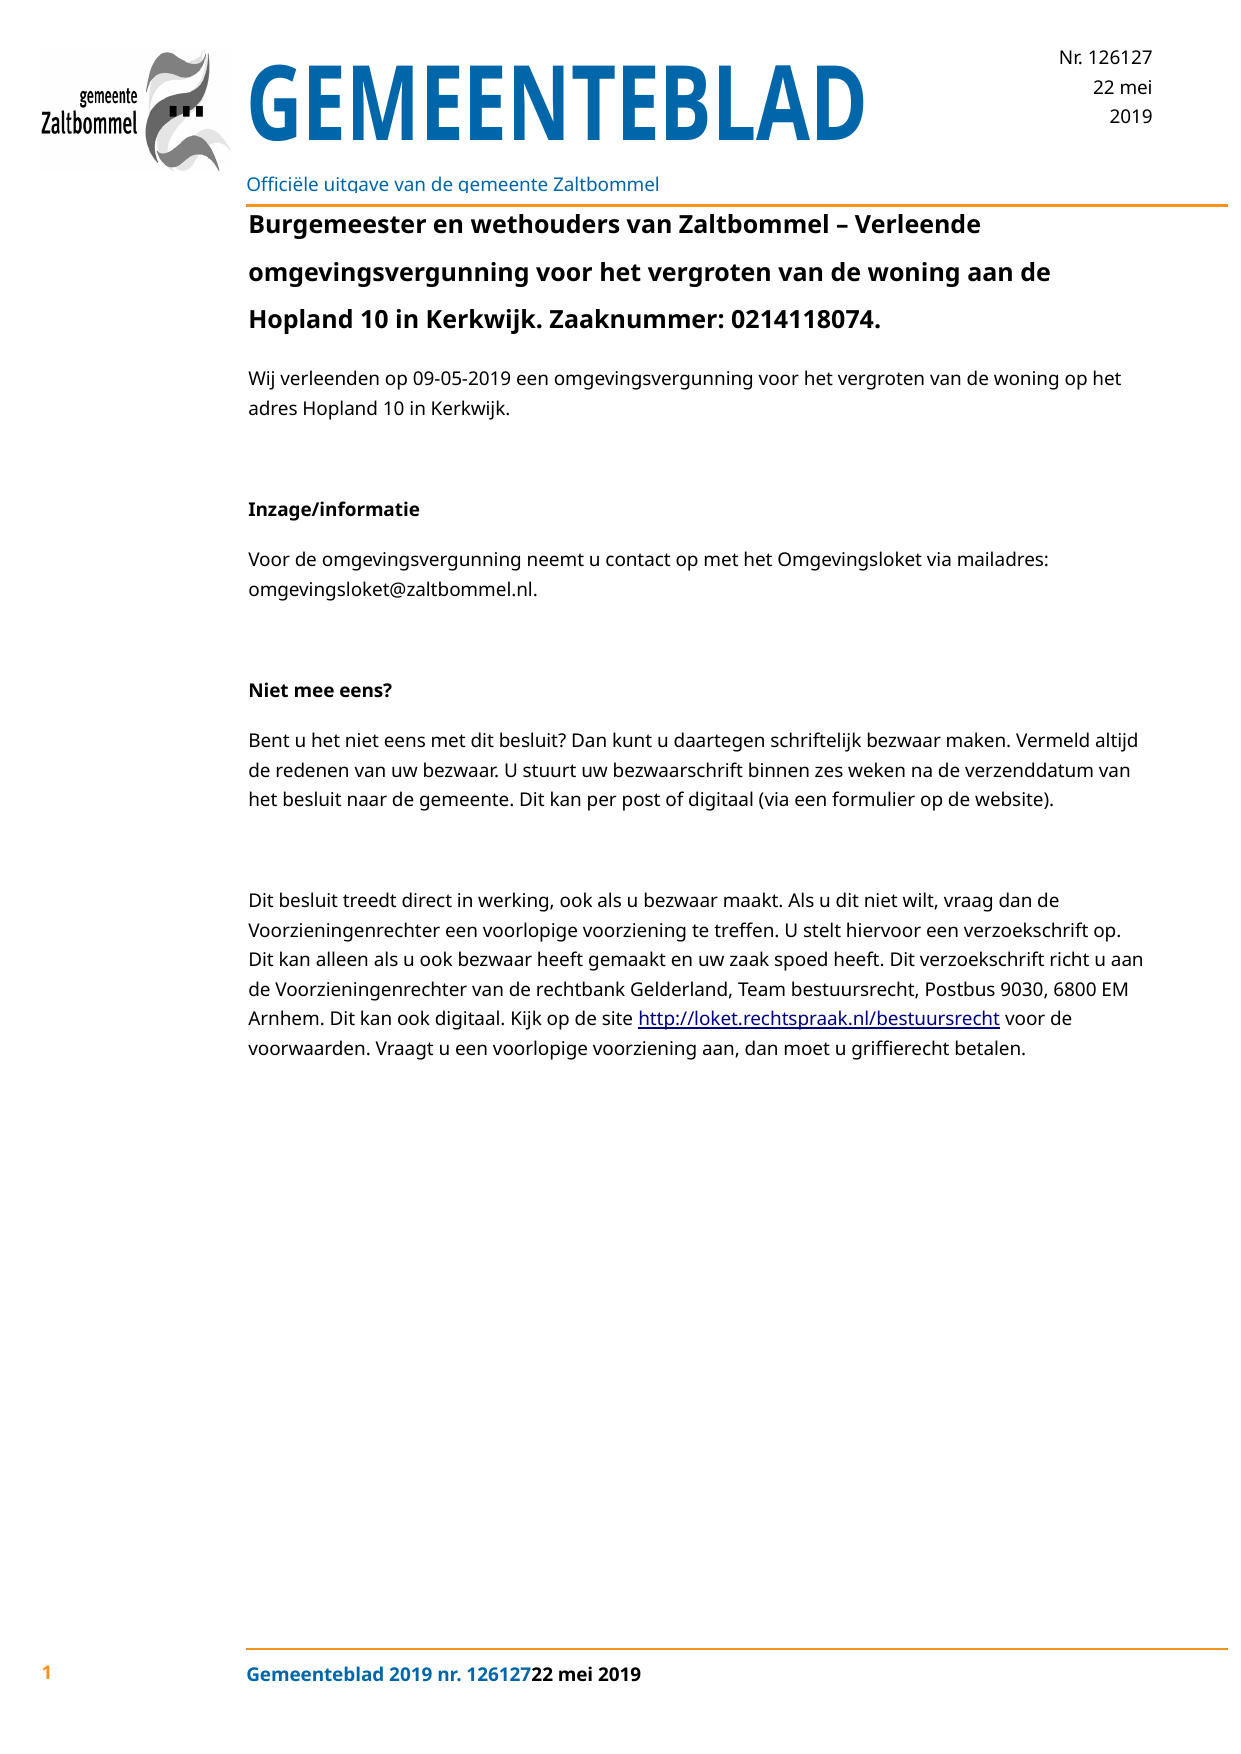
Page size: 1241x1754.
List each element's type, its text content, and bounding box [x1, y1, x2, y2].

text Voor de omgevingsvergunning neemt u contact op met het Omgevingsloket via mailadres: omgevingsloket@zaltbommel.nl. [248, 546, 1152, 602]
text Dit besluit treedt direct in werking, ook als u bezwaar maakt. Als u dit niet wilt, vraag dan de Voorzieningenrechter een voorlopige voorziening te treffen. U stelt hiervoor een verzoekschrift op. Dit kan alleen als u ook bezwaar heeft gemaakt en uw zaak spoed heeft. Dit verzoekschrift richt u aan de Voorzieningenrechter van de rechtbank Gelderland, Team bestuursrecht, Postbus 9030, 6800 EM Arnhem. Dit kan ook digitaal. Kijk op de site http://loket.rechtspraak.nl/bestuursrecht voor de voorwaarden. Vraagt u een voorlopige voorziening aan, dan moet u griffierecht betalen. [248, 887, 1152, 1061]
text Bent u het niet eens met dit besluit? Dan kunt u daartegen schriftelijk bezwaar maken. Vermeld altijd de redenen van uw bezwaar. U stuurt uw bezwaarschrift binnen zes weken na de verzenddatum van het besluit naar de gemeente. Dit kan per post of digitaal (via een formulier op de website). [248, 727, 1152, 812]
picture [41, 47, 231, 172]
text Niet mee eens? [248, 677, 1152, 702]
text Inzage/informatie [248, 496, 1152, 522]
text Wij verleenden op 09-05-2019 een omgevingsvergunning voor het vergroten van de woning op het adres Hopland 10 in Kerkwijk. [248, 366, 1152, 421]
text Burgemeester en wethouders van Zaltbommel – Verleende omgevingsvergunning voor het vergroten van de woning aan de Hopland 10 in Kerkwijk. Zaaknummer: 0214118074. [248, 207, 1152, 336]
